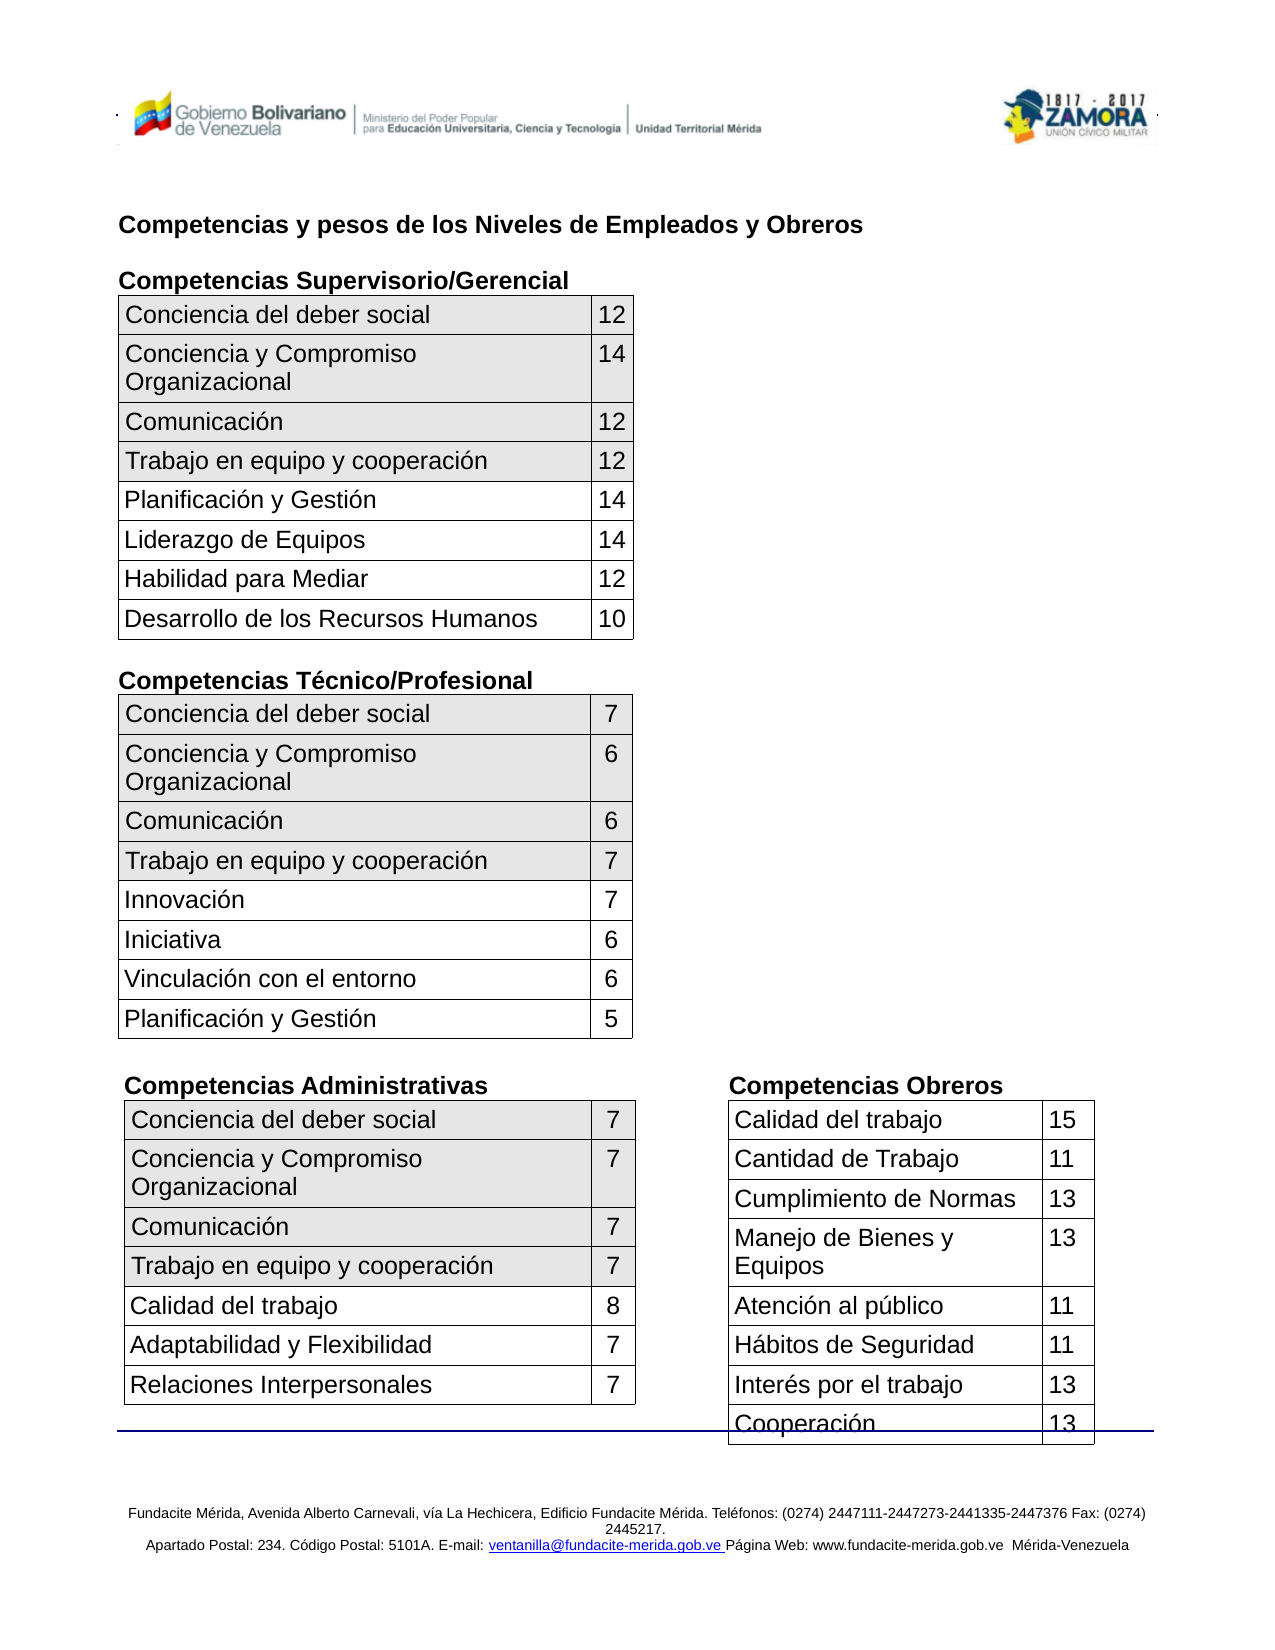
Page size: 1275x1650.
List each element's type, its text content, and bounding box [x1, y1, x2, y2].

table_cell 13 [1043, 1366, 1094, 1404]
table_cell 7 [592, 1140, 635, 1207]
table_cell 7 [591, 842, 632, 880]
table_cell 12 [592, 403, 633, 441]
table_cell Hábitos de Seguridad [729, 1326, 1042, 1364]
table_cell 14 [592, 335, 633, 402]
table_cell Trabajo en equipo y cooperación [125, 1247, 591, 1286]
table_cell 11 [1043, 1287, 1094, 1325]
table_header Conciencia del deber social [125, 1101, 591, 1139]
table_header [118, 1432, 723, 1449]
table_header Conciencia del deber social [119, 695, 590, 734]
table_cell 7 [592, 1208, 635, 1246]
table_cell 8 [592, 1287, 635, 1325]
table_header 15 [1043, 1101, 1094, 1139]
table_cell Interés por el trabajo [729, 1366, 1042, 1404]
table_cell 7 [592, 1326, 635, 1364]
table_header 7 [592, 1101, 635, 1139]
picture [118, 86, 1157, 145]
table_cell Planificación y Gestión [119, 1000, 590, 1038]
table_cell 6 [591, 960, 632, 999]
table_cell 6 [591, 735, 632, 801]
table_cell Liderazgo de Equipos [119, 521, 591, 559]
table_cell 12 [592, 442, 633, 481]
table_cell Habilidad para Mediar [119, 561, 591, 599]
table_cell Cantidad de Trabajo [729, 1140, 1042, 1179]
table_cell 13 [1043, 1219, 1094, 1286]
table_cell Comunicación [125, 1208, 591, 1246]
table_cell Innovación [119, 881, 590, 920]
table_cell Cumplimiento de Normas [729, 1180, 1042, 1218]
text Competencias Supervisorio/Gerencial [118, 267, 1157, 295]
table_cell 7 [592, 1247, 635, 1286]
table_cell 14 [592, 482, 633, 520]
table_cell 6 [591, 802, 632, 841]
table_cell Relaciones Interpersonales [125, 1366, 591, 1404]
table_cell Iniciativa [119, 921, 590, 959]
table_header 7 [591, 695, 632, 734]
table_cell Desarrollo de los Recursos Humanos [119, 600, 591, 638]
table_cell Trabajo en equipo y cooperación [119, 442, 591, 481]
table_header Competencias Obreros [723, 1432, 1152, 1449]
table_header Calidad del trabajo [729, 1101, 1042, 1139]
table_cell 14 [592, 521, 633, 559]
table_cell 7 [591, 881, 632, 920]
table_cell 11 [1043, 1326, 1094, 1364]
table_cell 5 [591, 1000, 632, 1038]
table_cell 12 [592, 561, 633, 599]
table_cell 13 [1043, 1180, 1094, 1218]
table_header Conciencia del deber social [119, 296, 591, 334]
table_cell Comunicación [119, 802, 590, 841]
table_cell Conciencia y Compromiso Organizacional [119, 335, 591, 402]
table_header Competencias Administrativas [118, 1066, 723, 1430]
table_cell 11 [1043, 1140, 1094, 1179]
table_cell Calidad del trabajo [125, 1287, 591, 1325]
text Competencias y pesos de los Niveles de Empleados y Obreros [118, 211, 1157, 239]
table_header Competencias Obreros [723, 1066, 1152, 1430]
table_cell Planificación y Gestión [119, 482, 591, 520]
table_cell Adaptabilidad y Flexibilidad [125, 1326, 591, 1364]
table_cell Comunicación [119, 403, 591, 441]
table_cell 13 [1043, 1405, 1094, 1430]
table_cell Cooperación [729, 1405, 1042, 1430]
table_cell Cooperación [729, 1432, 1042, 1443]
text Competencias Técnico/Profesional [118, 666, 1157, 694]
table_cell 13 [1043, 1432, 1094, 1443]
table_header 12 [592, 296, 633, 334]
table_cell Vinculación con el entorno [119, 960, 590, 999]
table_cell Atención al público [729, 1287, 1042, 1325]
table_cell 7 [592, 1366, 635, 1404]
table_cell 10 [592, 600, 633, 638]
table_cell Conciencia y Compromiso Organizacional [125, 1140, 591, 1207]
table_cell 6 [591, 921, 632, 959]
table_cell Conciencia y Compromiso Organizacional [119, 735, 590, 801]
table_cell Manejo de Bienes y Equipos [729, 1219, 1042, 1286]
table_cell Trabajo en equipo y cooperación [119, 842, 590, 880]
